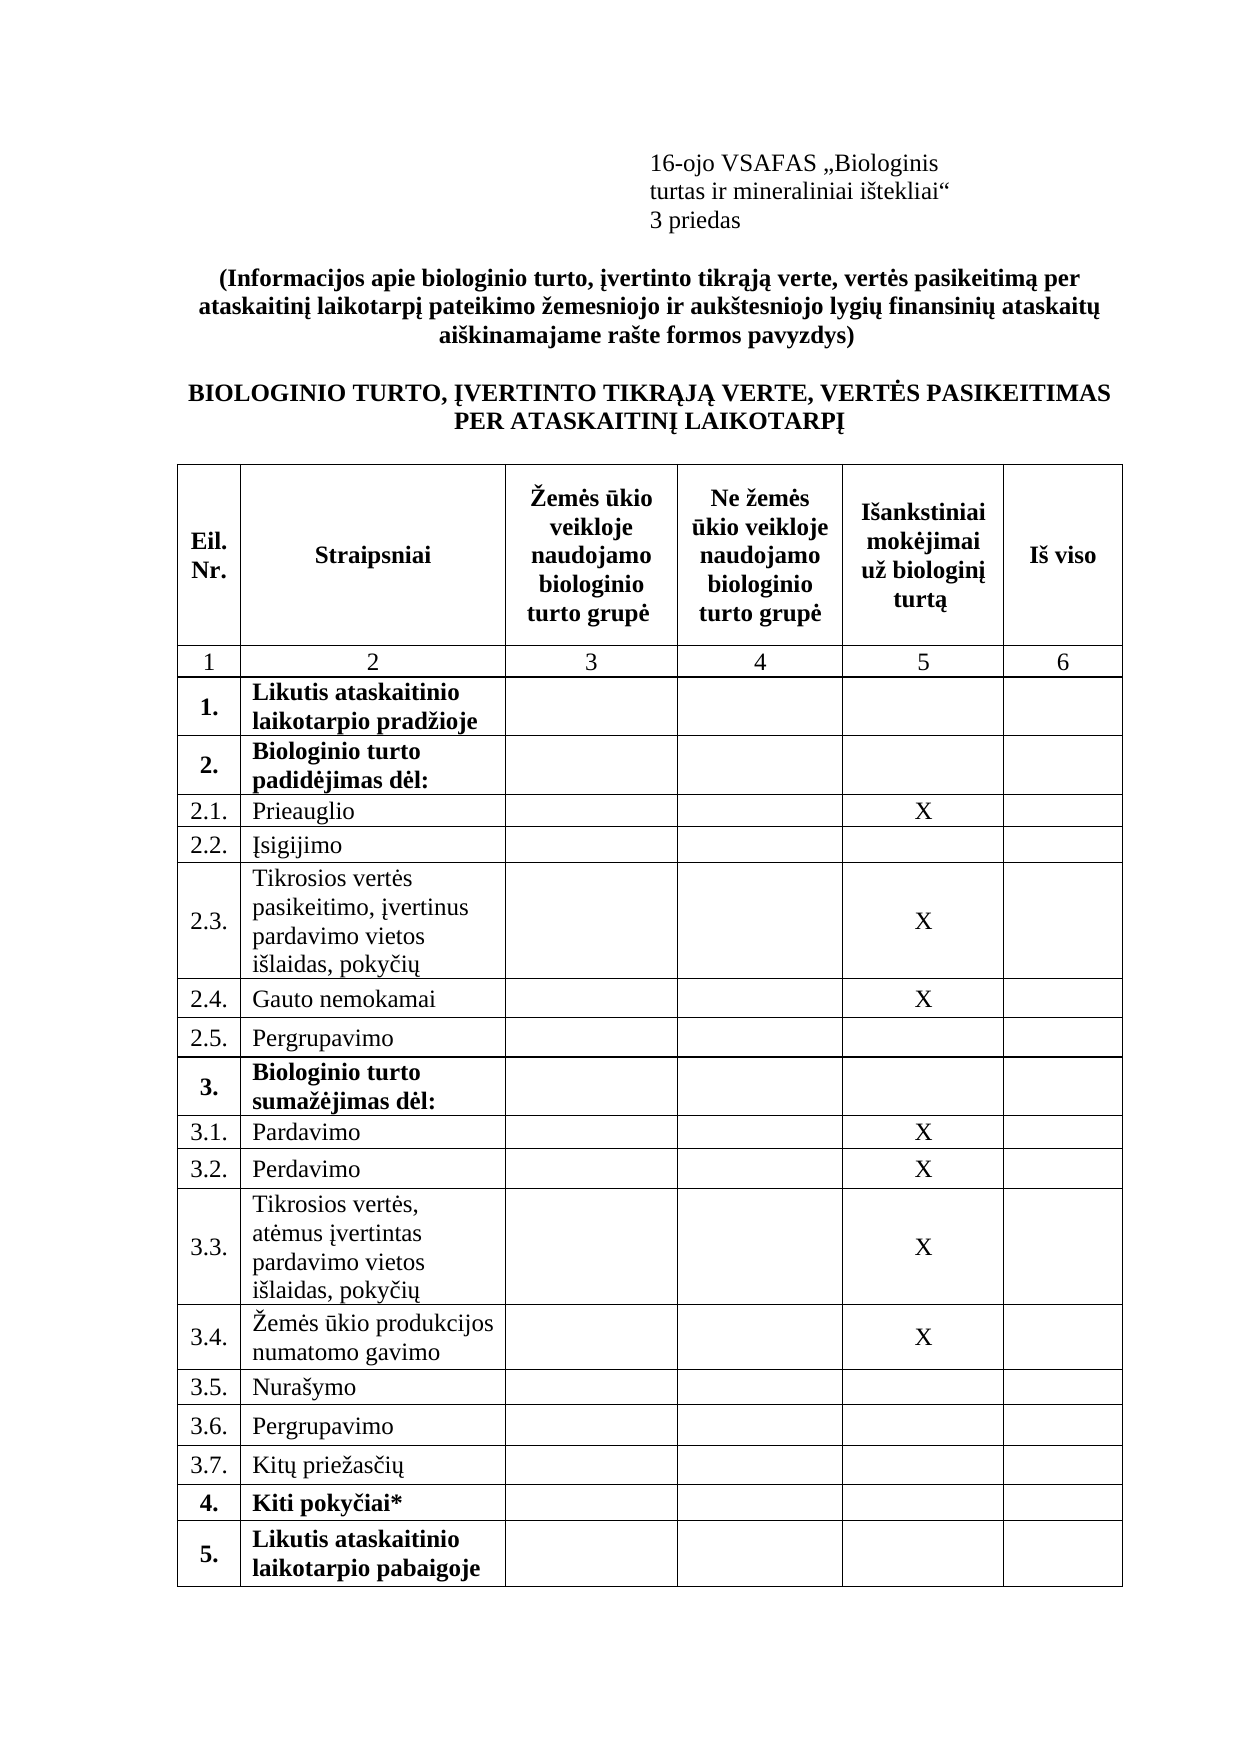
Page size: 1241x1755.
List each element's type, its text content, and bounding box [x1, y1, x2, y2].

table_cell [678, 1189, 842, 1304]
table_cell Tikrosios vertės pasikeitimo, įvertinus pardavimo vietos išlaidas, pokyčių [241, 863, 505, 978]
table_cell Kitų priežasčių [241, 1446, 505, 1484]
table_cell 2. [178, 736, 240, 793]
table_cell X [843, 1149, 1003, 1188]
table_cell Įsigijimo [241, 827, 505, 862]
table_cell X [843, 979, 1003, 1017]
table_cell [1004, 1189, 1122, 1304]
table_cell [678, 736, 842, 793]
text turtas ir mineraliniai ištekliai“ [649, 176, 1122, 205]
table_cell [506, 678, 677, 735]
table_cell [678, 1018, 842, 1056]
text BIOLOGINIO TURTO, ĮVERTINTO TIKRĄJĄ VERTE, VERTĖS PASIKEITIMAS PER ATASKAITINĮ LAIKOTARPĮ [177, 378, 1122, 435]
table_cell 5. [178, 1521, 240, 1586]
table_cell [506, 1405, 677, 1445]
table_cell 3. [178, 1058, 240, 1115]
table_cell [843, 1446, 1003, 1484]
table_cell [678, 795, 842, 826]
table_cell 2.4. [178, 979, 240, 1017]
text (Informacijos apie biologinio turto, įvertinto tikrąją verte, vertės pasikeitimą per ataskaitinį laikotarpį pateikimo žemesniojo ir aukštesniojo lygių finansinių ataskaitų aiškinamajame rašte formos pavyzdys) [177, 263, 1122, 349]
table_cell [506, 827, 677, 862]
table_cell [678, 1058, 842, 1115]
table_header Išankstiniai mokėjimai už biologinį turtą [843, 465, 1003, 645]
table_cell [506, 1018, 677, 1056]
table_cell [506, 863, 677, 978]
table_cell 3.6. [178, 1405, 240, 1445]
table_cell 6 [1004, 646, 1122, 676]
table_cell Pergrupavimo [241, 1405, 505, 1445]
table_cell [1004, 1116, 1122, 1148]
table_cell [1004, 979, 1122, 1017]
table_cell [843, 827, 1003, 862]
table_cell [678, 1521, 842, 1586]
table_cell [506, 1305, 677, 1368]
table_header Ne žemės ūkio veikloje naudojamo biologinio turto grupė [678, 465, 842, 645]
table_cell X [843, 1189, 1003, 1304]
table_cell [1004, 1370, 1122, 1404]
table_header Eil. Nr. [178, 465, 240, 645]
table_cell [506, 979, 677, 1017]
table_cell [1004, 1485, 1122, 1520]
table_cell 3.4. [178, 1305, 240, 1368]
table_cell 2.1. [178, 795, 240, 826]
table_cell [678, 1305, 842, 1368]
table_cell 4 [678, 646, 842, 676]
table_cell [506, 795, 677, 826]
table_cell X [843, 1305, 1003, 1368]
table_cell 3.7. [178, 1446, 240, 1484]
table_cell [1004, 1018, 1122, 1056]
text 3 priedas [649, 205, 1122, 234]
table_cell Perdavimo [241, 1149, 505, 1188]
table_cell Žemės ūkio produkcijos numatomo gavimo [241, 1305, 505, 1368]
table_cell [506, 1116, 677, 1148]
table_cell [678, 1446, 842, 1484]
table_cell 2 [241, 646, 505, 676]
table_cell [1004, 1149, 1122, 1188]
table_cell [843, 1018, 1003, 1056]
table_cell [678, 1485, 842, 1520]
table_cell [843, 1485, 1003, 1520]
table_cell [506, 1485, 677, 1520]
table_cell [1004, 1305, 1122, 1368]
table_cell [678, 1149, 842, 1188]
table_cell 1. [178, 678, 240, 735]
table_cell [1004, 736, 1122, 793]
table_cell [506, 1189, 677, 1304]
table_cell [843, 736, 1003, 793]
table_cell Biologinio turto sumažėjimas dėl: [241, 1058, 505, 1115]
table_cell Gauto nemokamai [241, 979, 505, 1017]
table_cell [678, 979, 842, 1017]
table_cell [678, 1405, 842, 1445]
table_header Žemės ūkio veikloje naudojamo biologinio turto grupė [506, 465, 677, 645]
table_cell 3.1. [178, 1116, 240, 1148]
table_cell [1004, 795, 1122, 826]
table_cell 3.2. [178, 1149, 240, 1188]
table_header Iš viso [1004, 465, 1122, 645]
table_cell [678, 678, 842, 735]
table_cell [506, 1058, 677, 1115]
table_cell [506, 736, 677, 793]
table_cell 3.5. [178, 1370, 240, 1404]
table_cell [506, 1521, 677, 1586]
table_cell [506, 1370, 677, 1404]
text 16-ojo VSAFAS „Biologinis [649, 148, 1122, 176]
table_cell [1004, 1405, 1122, 1445]
table_cell 3.3. [178, 1189, 240, 1304]
table_cell Biologinio turto padidėjimas dėl: [241, 736, 505, 793]
table_cell [843, 1058, 1003, 1115]
table_cell X [843, 863, 1003, 978]
table_cell 1 [178, 646, 240, 676]
table_cell 4. [178, 1485, 240, 1520]
table_cell 5 [843, 646, 1003, 676]
table_cell [843, 678, 1003, 735]
table_cell [506, 1446, 677, 1484]
table_cell [506, 1149, 677, 1188]
table_cell Prieauglio [241, 795, 505, 826]
table_cell Likutis ataskaitinio laikotarpio pradžioje [241, 678, 505, 735]
table_cell 2.2. [178, 827, 240, 862]
table_cell 2.3. [178, 863, 240, 978]
table_cell [1004, 1058, 1122, 1115]
table_cell [843, 1405, 1003, 1445]
table_cell 3 [506, 646, 677, 676]
table_cell [1004, 1521, 1122, 1586]
table_cell Likutis ataskaitinio laikotarpio pabaigoje [241, 1521, 505, 1586]
table_cell [1004, 827, 1122, 862]
table_cell [678, 827, 842, 862]
table_cell [843, 1521, 1003, 1586]
table_cell [678, 1370, 842, 1404]
table_cell X [843, 1116, 1003, 1148]
table_cell [1004, 1446, 1122, 1484]
table_header Straipsniai [241, 465, 505, 645]
table_cell Pergrupavimo [241, 1018, 505, 1056]
table_cell Pardavimo [241, 1116, 505, 1148]
table_cell Tikrosios vertės, atėmus įvertintas pardavimo vietos išlaidas, pokyčių [241, 1189, 505, 1304]
table_cell [843, 1370, 1003, 1404]
table_cell X [843, 795, 1003, 826]
table_cell [1004, 863, 1122, 978]
table_cell [678, 863, 842, 978]
table_cell [678, 1116, 842, 1148]
table_cell 2.5. [178, 1018, 240, 1056]
table_cell Nurašymo [241, 1370, 505, 1404]
table_cell Kiti pokyčiai* [241, 1485, 505, 1520]
table_cell [1004, 678, 1122, 735]
